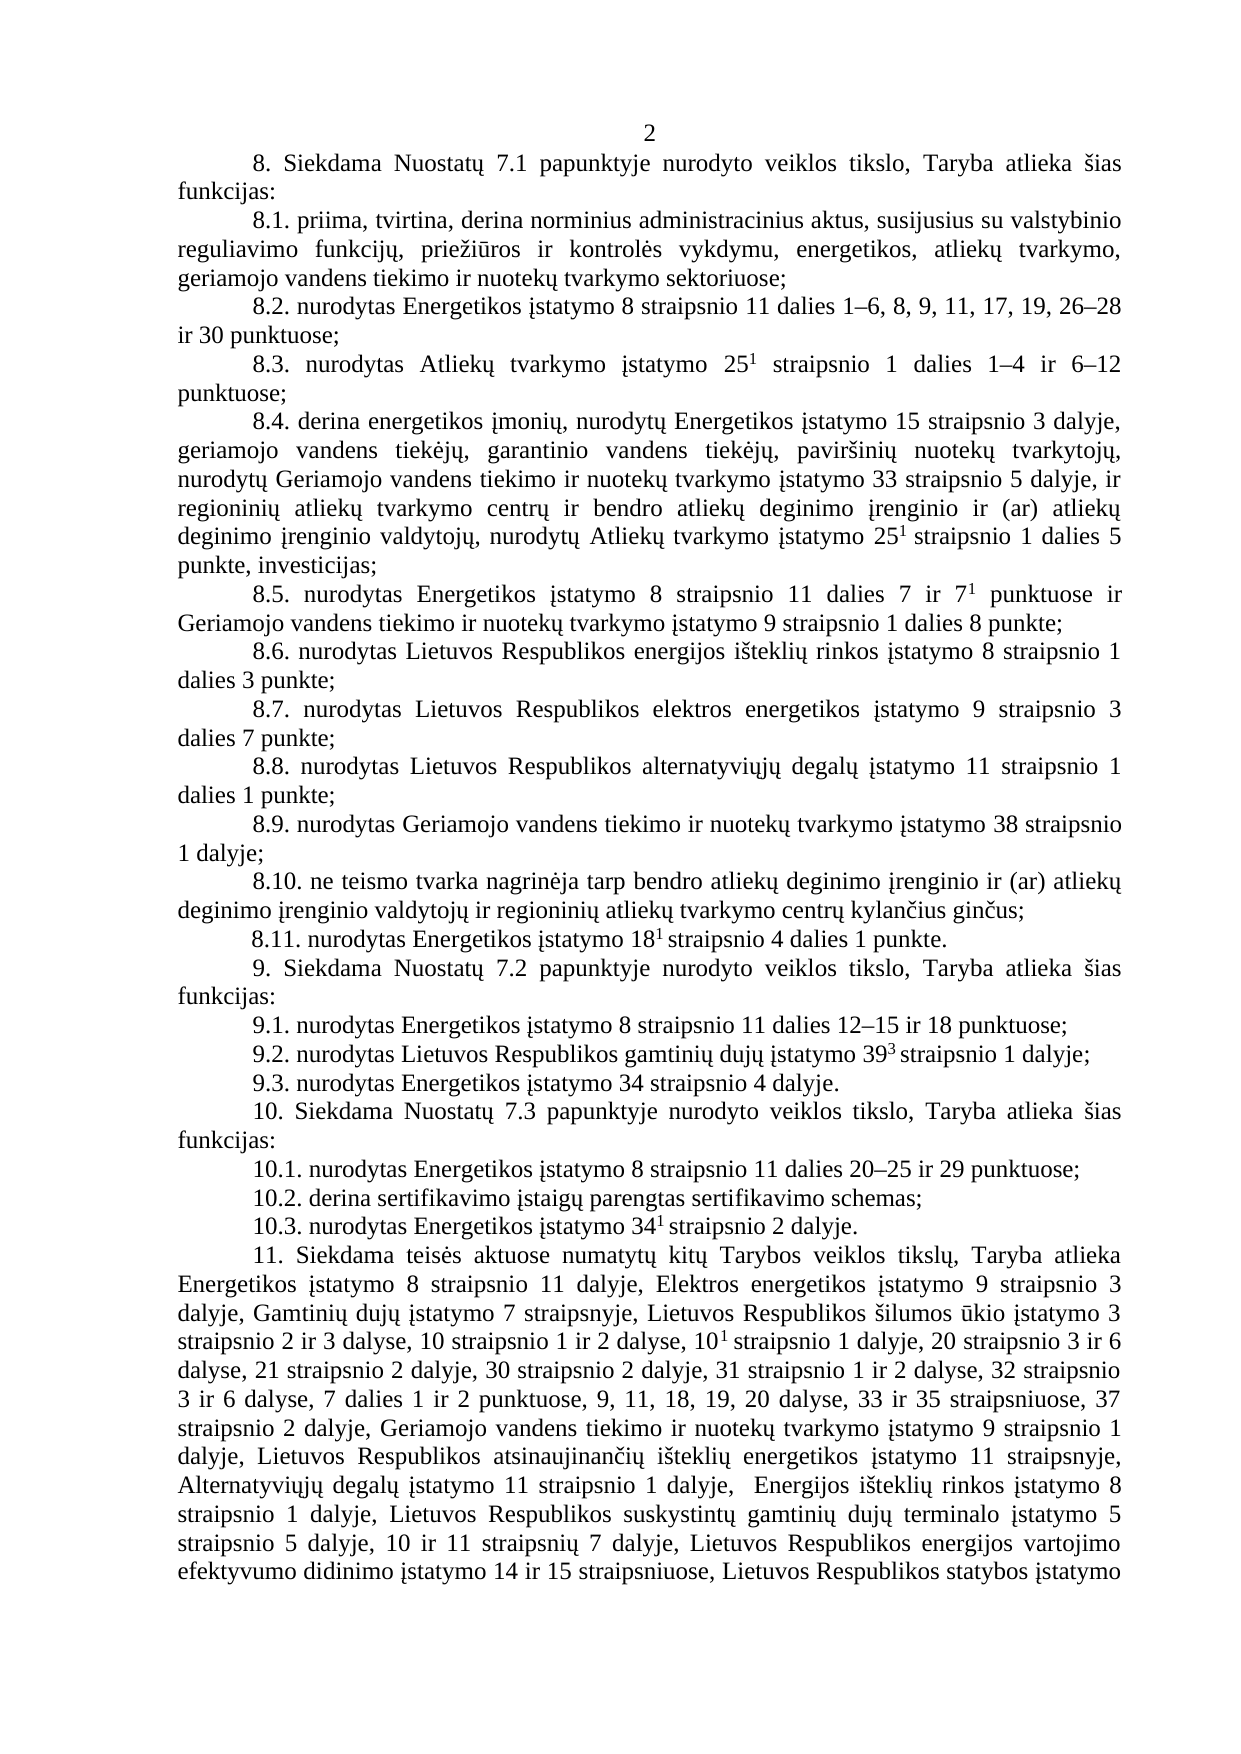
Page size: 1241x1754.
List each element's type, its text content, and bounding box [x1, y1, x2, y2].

text 8.9. nurodytas Geriamojo vandens tiekimo ir nuotekų tvarkymo įstatymo 38 straipsnio 1 dalyje; [177, 809, 1122, 866]
text 8.3. nurodytas Atliekų tvarkymo įstatymo 251 straipsnio 1 dalies 1–4 ir 6–12 punktuose; [177, 349, 1122, 406]
text 8.4. derina energetikos įmonių, nurodytų Energetikos įstatymo 15 straipsnio 3 dalyje, geriamojo vandens tiekėjų, garantinio vandens tiekėjų, paviršinių nuotekų tvarkytojų, nurodytų Geriamojo vandens tiekimo ir nuotekų tvarkymo įstatymo 33 straipsnio 5 dalyje, ir regioninių atliekų tvarkymo centrų ir bendro atliekų deginimo įrenginio ir (ar) atliekų deginimo įrenginio valdytojų, nurodytų Atliekų tvarkymo įstatymo 251 straipsnio 1 dalies 5 punkte, investicijas; [177, 406, 1122, 579]
text 8.11. nurodytas Energetikos įstatymo 181 straipsnio 4 dalies 1 punkte. [177, 924, 1122, 953]
text 8. Siekdama Nuostatų 7.1 papunktyje nurodyto veiklos tikslo, Taryba atlieka šias funkcijas: [177, 148, 1122, 205]
text 8.7. nurodytas Lietuvos Respublikos elektros energetikos įstatymo 9 straipsnio 3 dalies 7 punkte; [177, 694, 1122, 751]
text 10.3. nurodytas Energetikos įstatymo 341 straipsnio 2 dalyje. [177, 1211, 1122, 1240]
text 8.5. nurodytas Energetikos įstatymo 8 straipsnio 11 dalies 7 ir 71 punktuose ir Geriamojo vandens tiekimo ir nuotekų tvarkymo įstatymo 9 straipsnio 1 dalies 8 punkte; [177, 579, 1122, 636]
text 8.8. nurodytas Lietuvos Respublikos alternatyviųjų degalų įstatymo 11 straipsnio 1 dalies 1 punkte; [177, 751, 1122, 809]
text 11. Siekdama teisės aktuose numatytų kitų Tarybos veiklos tikslų, Taryba atlieka Energetikos įstatymo 8 straipsnio 11 dalyje, Elektros energetikos įstatymo 9 straipsnio 3 dalyje, Gamtinių dujų įstatymo 7 straipsnyje, Lietuvos Respublikos šilumos ūkio įstatymo 3 straipsnio 2 ir 3 dalyse, 10 straipsnio 1 ir 2 dalyse, 101 straipsnio 1 dalyje, 20 straipsnio 3 ir 6 dalyse, 21 straipsnio 2 dalyje, 30 straipsnio 2 dalyje, 31 straipsnio 1 ir 2 dalyse, 32 straipsnio 3 ir 6 dalyse, 7 dalies 1 ir 2 punktuose, 9, 11, 18, 19, 20 dalyse, 33 ir 35 straipsniuose, 37 straipsnio 2 dalyje, Geriamojo vandens tiekimo ir nuotekų tvarkymo įstatymo 9 straipsnio 1 dalyje, Lietuvos Respublikos atsinaujinančių išteklių energetikos įstatymo 11 straipsnyje, Alternatyviųjų degalų įstatymo 11 straipsnio 1 dalyje, Energijos išteklių rinkos įstatymo 8 straipsnio 1 dalyje, Lietuvos Respublikos suskystintų gamtinių dujų terminalo įstatymo 5 straipsnio 5 dalyje, 10 ir 11 straipsnių 7 dalyje, Lietuvos Respublikos energijos vartojimo efektyvumo didinimo įstatymo 14 ir 15 straipsniuose, Lietuvos Respublikos statybos įstatymo [177, 1240, 1122, 1585]
text 8.2. nurodytas Energetikos įstatymo 8 straipsnio 11 dalies 1–6, 8, 9, 11, 17, 19, 26–28 ir 30 punktuose; [177, 291, 1122, 349]
text 10. Siekdama Nuostatų 7.3 papunktyje nurodyto veiklos tikslo, Taryba atlieka šias funkcijas: [177, 1096, 1122, 1154]
text 10.2. derina sertifikavimo įstaigų parengtas sertifikavimo schemas; [177, 1183, 1122, 1211]
text 8.1. priima, tvirtina, derina norminius administracinius aktus, susijusius su valstybinio reguliavimo funkcijų, priežiūros ir kontrolės vykdymu, energetikos, atliekų tvarkymo, geriamojo vandens tiekimo ir nuotekų tvarkymo sektoriuose; [177, 205, 1122, 291]
text 9.3. nurodytas Energetikos įstatymo 34 straipsnio 4 dalyje. [177, 1068, 1122, 1096]
text 8.10. ne teismo tvarka nagrinėja tarp bendro atliekų deginimo įrenginio ir (ar) atliekų deginimo įrenginio valdytojų ir regioninių atliekų tvarkymo centrų kylančius ginčus; [177, 866, 1122, 924]
text 8.6. nurodytas Lietuvos Respublikos energijos išteklių rinkos įstatymo 8 straipsnio 1 dalies 3 punkte; [177, 636, 1122, 694]
text 9. Siekdama Nuostatų 7.2 papunktyje nurodyto veiklos tikslo, Taryba atlieka šias funkcijas: [177, 953, 1122, 1010]
text 9.1. nurodytas Energetikos įstatymo 8 straipsnio 11 dalies 12–15 ir 18 punktuose; [177, 1010, 1122, 1039]
text 9.2. nurodytas Lietuvos Respublikos gamtinių dujų įstatymo 393 straipsnio 1 dalyje; [177, 1039, 1122, 1068]
text 10.1. nurodytas Energetikos įstatymo 8 straipsnio 11 dalies 20–25 ir 29 punktuose; [177, 1154, 1122, 1183]
